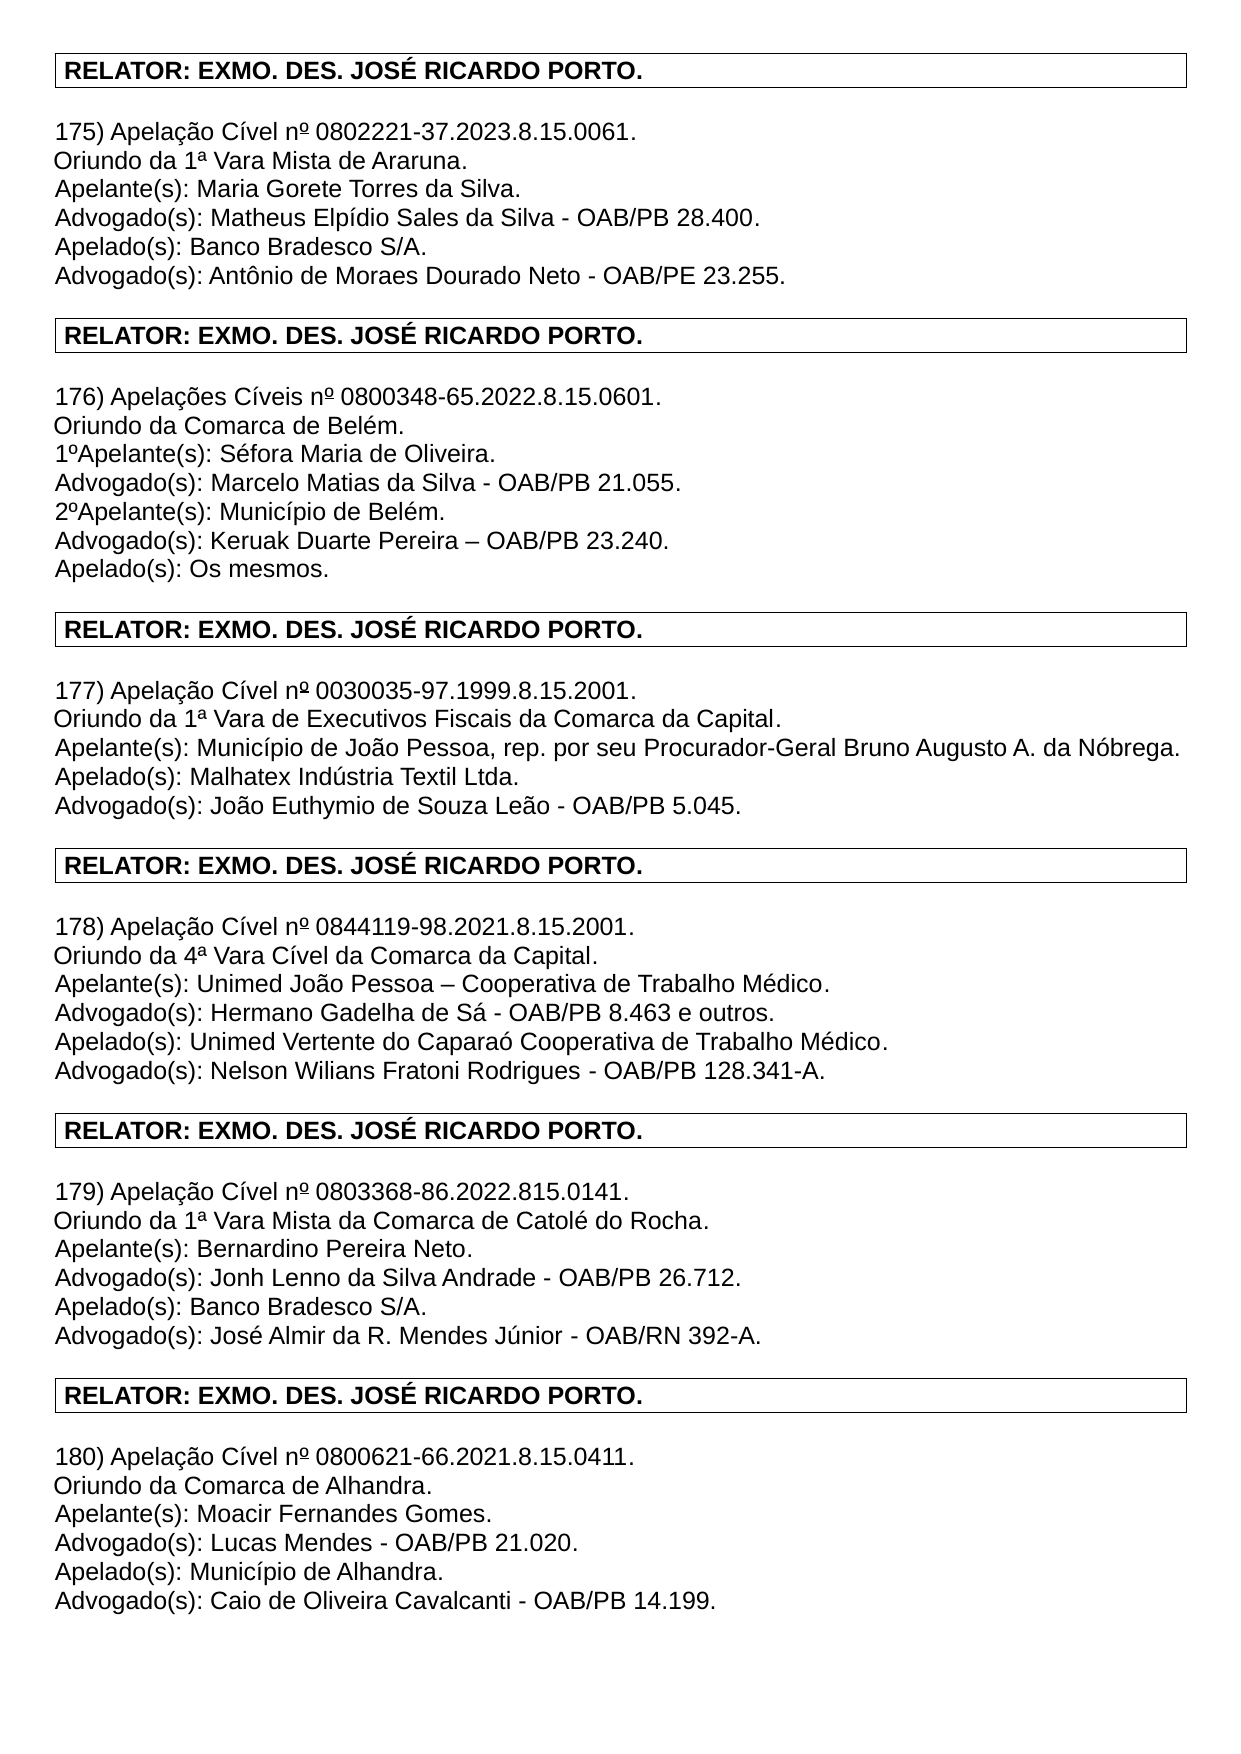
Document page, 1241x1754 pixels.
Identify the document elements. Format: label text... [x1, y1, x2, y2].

text Oriundo da 1ª Vara Mista da Comarca de Catolé do Rocha. [53, 1206, 1187, 1234]
text 179) Apelação Cível nº 0803368-86.2022.815.0141. [54, 1177, 1187, 1206]
text Apelado(s): Banco Bradesco S/A. [54, 1292, 1187, 1321]
text Advogado(s): Nelson Wilians Fratoni Rodrigues - OAB/PB 128.341-A. [54, 1056, 1187, 1084]
text 175) Apelação Cível nº 0802221-37.2023.8.15.0061. [54, 117, 1187, 146]
text Oriundo da Comarca de Alhandra. [53, 1471, 1187, 1499]
text Apelado(s): Os mesmos. [54, 554, 1187, 583]
text Apelado(s): Malhatex Indústria Textil Ltda. [54, 762, 1187, 791]
text RELATOR: EXMO. DES. JOSÉ RICARDO PORTO. [56, 1379, 1186, 1412]
text Apelante(s): Maria Gorete Torres da Silva. [54, 174, 1187, 203]
text Apelante(s): Unimed João Pessoa – Cooperativa de Trabalho Médico. [54, 969, 1187, 998]
text Advogado(s): Keruak Duarte Pereira – OAB/PB 23.240. [54, 526, 1187, 554]
text 176) Apelações Cíveis nº 0800348-65.2022.8.15.0601. [54, 382, 1187, 411]
text Apelado(s): Município de Alhandra. [54, 1557, 1187, 1586]
text 2ºApelante(s): Município de Belém. [54, 497, 1187, 526]
text Advogado(s): Matheus Elpídio Sales da Silva - OAB/PB 28.400. [54, 203, 1187, 232]
text Advogado(s): Lucas Mendes - OAB/PB 21.020. [54, 1528, 1187, 1557]
text RELATOR: EXMO. DES. JOSÉ RICARDO PORTO. [56, 319, 1186, 352]
text RELATOR: EXMO. DES. JOSÉ RICARDO PORTO. [56, 613, 1186, 646]
text Advogado(s): Marcelo Matias da Silva - OAB/PB 21.055. [54, 468, 1187, 497]
text Oriundo da 1ª Vara de Executivos Fiscais da Comarca da Capital. [53, 704, 1187, 733]
text Oriundo da 4ª Vara Cível da Comarca da Capital. [53, 941, 1187, 969]
text Advogado(s): Caio de Oliveira Cavalcanti - OAB/PB 14.199. [54, 1586, 1187, 1614]
text RELATOR: EXMO. DES. JOSÉ RICARDO PORTO. [56, 1114, 1186, 1147]
text Advogado(s): Jonh Lenno da Silva Andrade - OAB/PB 26.712. [54, 1263, 1187, 1292]
text Advogado(s): João Euthymio de Souza Leão - OAB/PB 5.045. [54, 791, 1187, 819]
text RELATOR: EXMO. DES. JOSÉ RICARDO PORTO. [56, 54, 1186, 87]
text Apelado(s): Banco Bradesco S/A. [54, 232, 1187, 261]
text 178) Apelação Cível nº 0844119-98.2021.8.15.2001. [54, 912, 1187, 941]
text Advogado(s): José Almir da R. Mendes Júnior - OAB/RN 392-A. [54, 1321, 1187, 1349]
text Advogado(s): Antônio de Moraes Dourado Neto - OAB/PE 23.255. [54, 261, 1187, 289]
text 177) Apelação Cível nº 0030035-97.1999.8.15.2001. [54, 676, 1187, 704]
text Oriundo da 1ª Vara Mista de Araruna. [53, 146, 1187, 174]
text 180) Apelação Cível nº 0800621-66.2021.8.15.0411. [54, 1442, 1187, 1471]
text Apelado(s): Unimed Vertente do Caparaó Cooperativa de Trabalho Médico. [54, 1027, 1187, 1056]
text Oriundo da Comarca de Belém. [53, 411, 1187, 439]
text Apelante(s): Município de João Pessoa, rep. por seu Procurador-Geral Bruno Augusto A. da Nóbrega. [54, 733, 1187, 762]
text Advogado(s): Hermano Gadelha de Sá - OAB/PB 8.463 e outros. [54, 998, 1187, 1027]
text Apelante(s): Moacir Fernandes Gomes. [54, 1499, 1187, 1528]
text RELATOR: EXMO. DES. JOSÉ RICARDO PORTO. [56, 849, 1186, 882]
text Apelante(s): Bernardino Pereira Neto. [54, 1234, 1187, 1263]
text 1ºApelante(s): Séfora Maria de Oliveira. [54, 439, 1187, 468]
